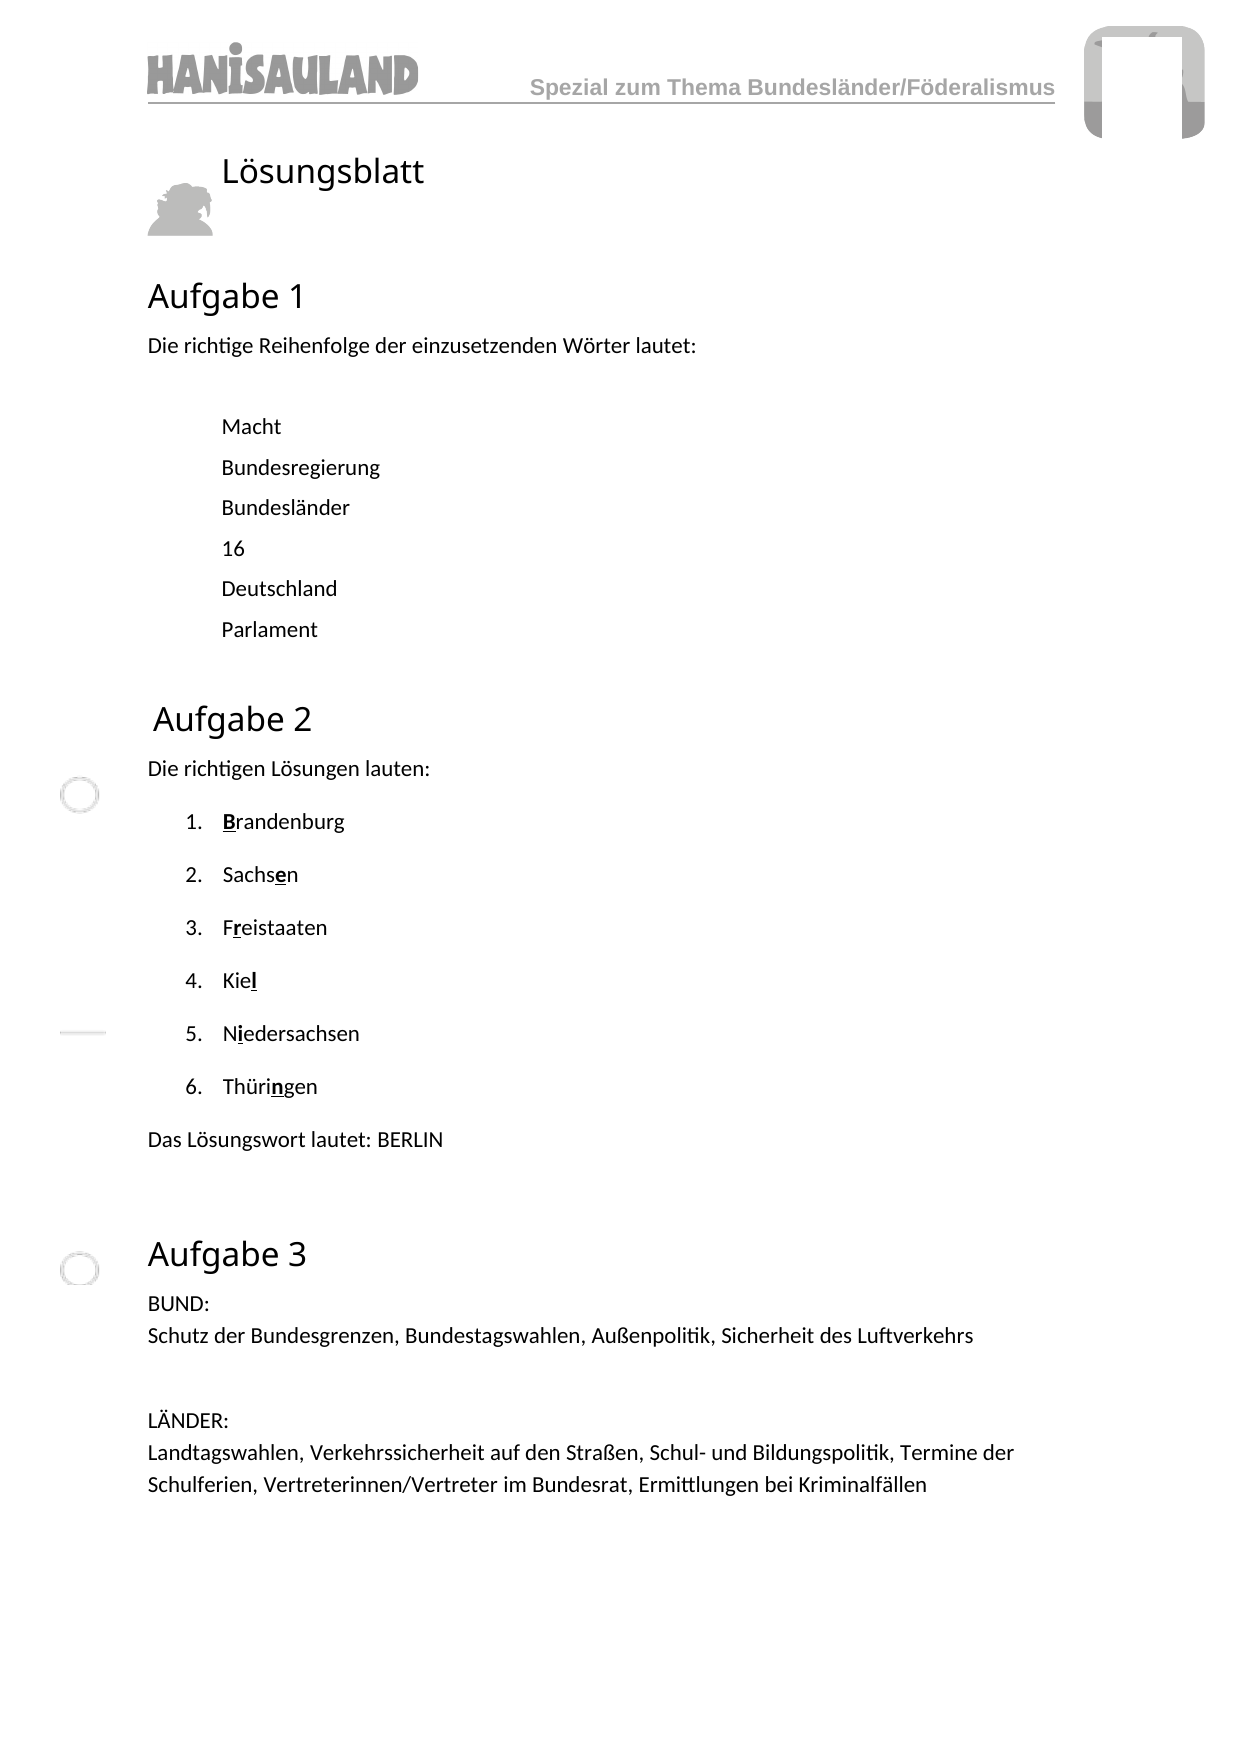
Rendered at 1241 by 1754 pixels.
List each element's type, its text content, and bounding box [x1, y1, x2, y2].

text Aufgabe 3 [148, 1231, 1093, 1276]
text Parlament [148, 615, 1093, 643]
text Schutz der Bundesgrenzen, Bundestagswahlen, Außenpolitik, Sicherheit des Luftverkehrs [148, 1321, 1093, 1349]
text Bundesländer [148, 493, 1093, 521]
text Die richtige Reihenfolge der einzusetzenden Wörter lautet: [148, 331, 1093, 359]
text 16 [148, 534, 1093, 562]
list Sachsen [185, 860, 1093, 888]
text Aufgabe 2 [148, 696, 1093, 741]
text BUND: [148, 1289, 1093, 1317]
text Deutschland [148, 574, 1093, 602]
text Das Lösungswort lautet: BERLIN [148, 1125, 1093, 1153]
text LÄNDER: [148, 1406, 1093, 1434]
list Freistaaten [185, 913, 1093, 941]
text Die richtigen Lösungen lauten: [148, 754, 1093, 782]
text Bundesregierung [148, 453, 1093, 481]
list Thüringen [185, 1072, 1093, 1100]
text Macht [148, 412, 1093, 440]
text Aufgabe 1 [148, 273, 1093, 319]
list Niedersachsen [185, 1019, 1093, 1047]
list Brandenburg [185, 807, 1093, 835]
text Lösungsblatt [148, 148, 1093, 235]
list Kiel [185, 966, 1093, 994]
text Landtagswahlen, Verkehrssicherheit auf den Straßen, Schul- und Bildungspolitik, Termine der Schulferien, Vertreterinnen/Vertreter im Bundesrat, Ermittlungen bei Kriminalfällen [148, 1438, 1093, 1499]
